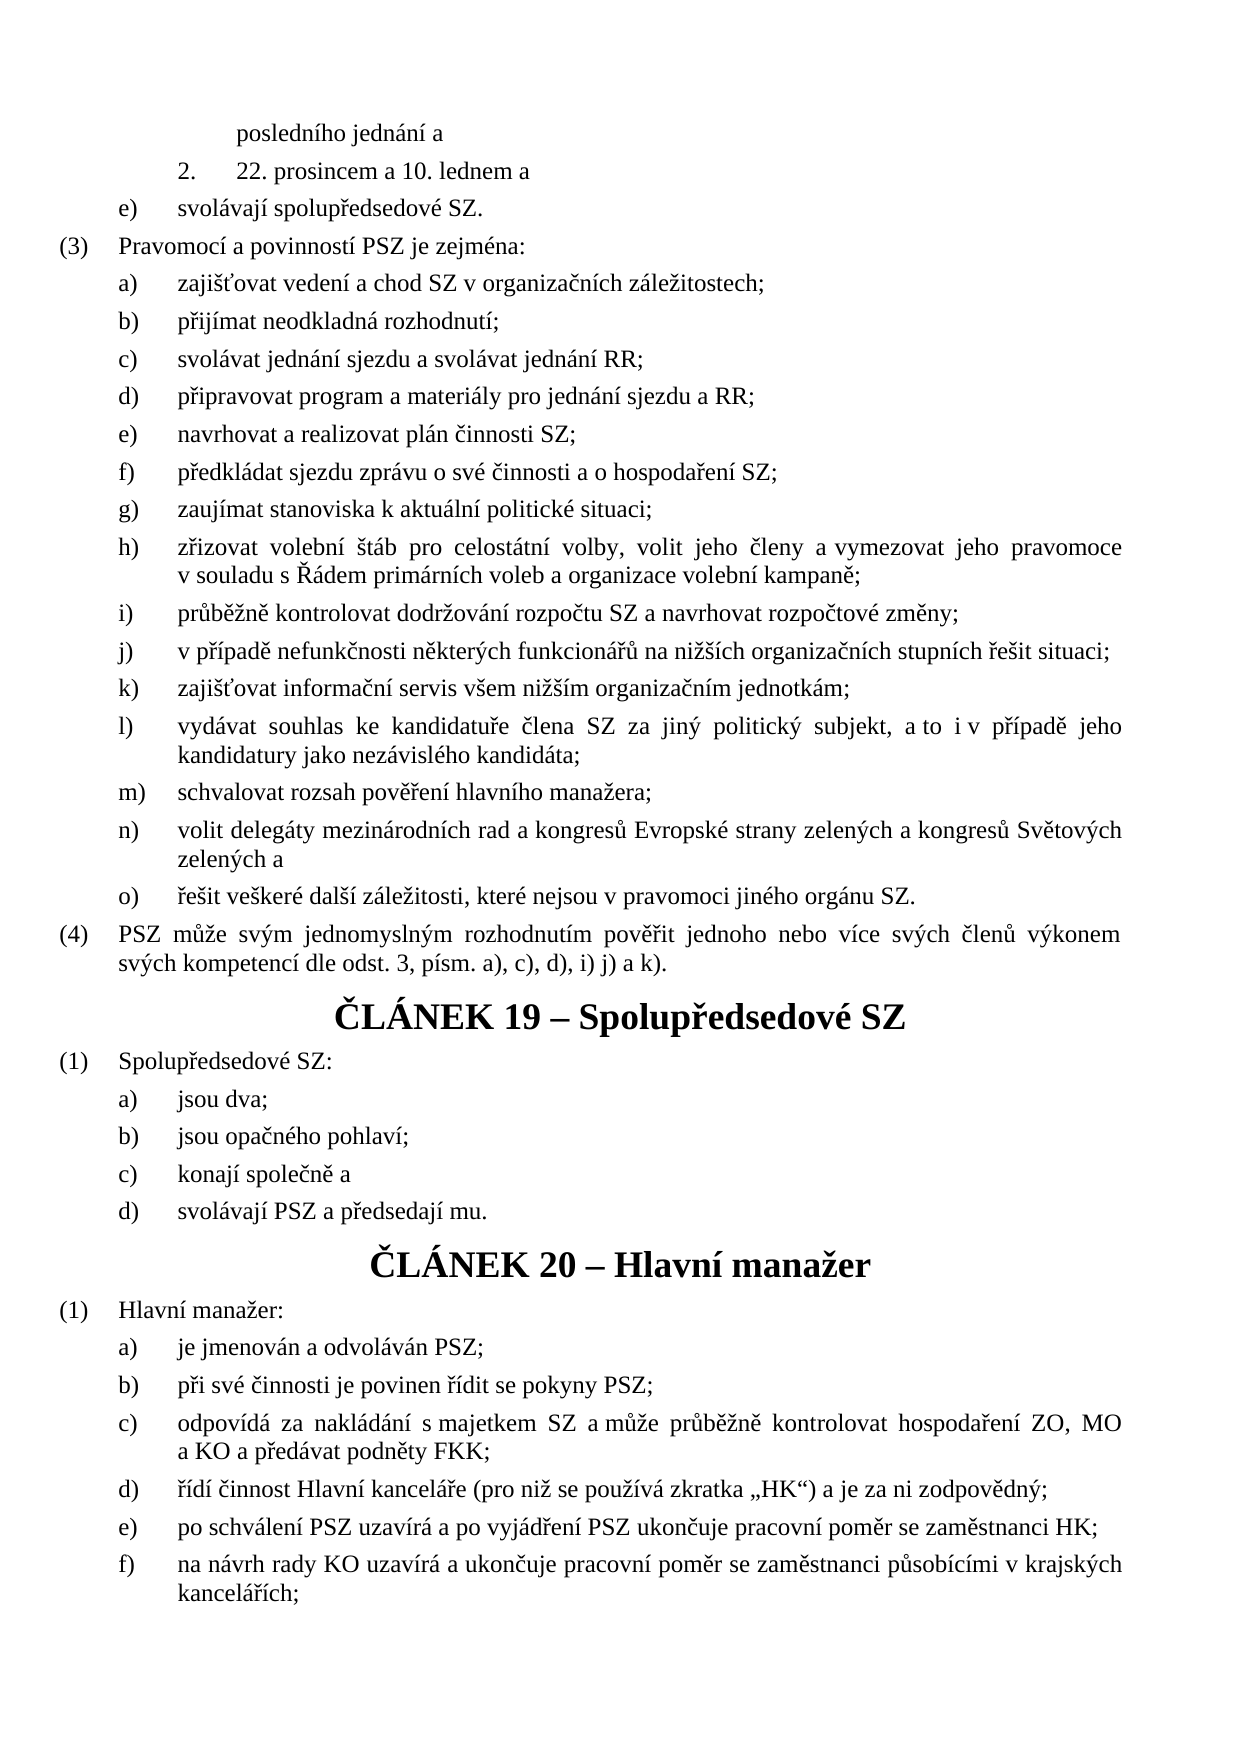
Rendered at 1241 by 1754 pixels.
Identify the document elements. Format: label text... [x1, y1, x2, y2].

subtitle ČLÁNEK 20 – Hlavní manažer [118, 1243, 1122, 1286]
list jsou dva; [118, 1084, 1122, 1112]
list Pravomocí a povinností PSZ je zejména: [59, 231, 1122, 260]
list při své činnosti je povinen řídit se pokyny PSZ; [118, 1370, 1122, 1399]
list po schválení PSZ uzavírá a po vyjádření PSZ ukončuje pracovní poměr se zaměstnanci HK; [118, 1512, 1122, 1540]
list navrhovat a realizovat plán činnosti SZ; [118, 419, 1122, 448]
list předkládat sjezdu zprávu o své činnosti a o hospodaření SZ; [118, 457, 1122, 485]
list Hlavní manažer: [59, 1295, 1122, 1324]
list odpovídá za nakládání s majetkem SZ a může průběžně kontrolovat hospodaření ZO, MO a KO a předávat podněty FKK; [118, 1408, 1122, 1465]
list řešit veškeré další záležitosti, které nejsou v pravomoci jiného orgánu SZ. [118, 881, 1122, 910]
list vydávat souhlas ke kandidatuře člena SZ za jiný politický subjekt, a to i v případě jeho kandidatury jako nezávislého kandidáta; [118, 711, 1122, 768]
list svolávají spolupředsedové SZ. [118, 193, 1122, 222]
list svolávat jednání sjezdu a svolávat jednání RR; [118, 344, 1122, 372]
list zřizovat volební štáb pro celostátní volby, volit jeho členy a vymezovat jeho pravomoce v souladu s Řádem primárních voleb a organizace volební kampaně; [118, 532, 1122, 589]
list připravovat program a materiály pro jednání sjezdu a RR; [118, 381, 1122, 410]
list PSZ může svým jednomyslným rozhodnutím pověřit jednoho nebo více svých členů výkonem svých kompetencí dle odst. 3, písm. a), c), d), i) j) a k). [59, 919, 1122, 976]
list volit delegáty mezinárodních rad a kongresů Evropské strany zelených a kongresů Světových zelených a [118, 815, 1122, 872]
list posledního jednání a [177, 118, 1122, 147]
list na návrh rady KO uzavírá a ukončuje pracovní poměr se zaměstnanci působícími v krajských kancelářích; [118, 1549, 1122, 1607]
list řídí činnost Hlavní kanceláře (pro niž se používá zkratka „HK“) a je za ni zodpovědný; [118, 1474, 1122, 1503]
list průběžně kontrolovat dodržování rozpočtu SZ a navrhovat rozpočtové změny; [118, 598, 1122, 627]
list přijímat neodkladná rozhodnutí; [118, 306, 1122, 335]
list schvalovat rozsah pověření hlavního manažera; [118, 777, 1122, 806]
list Spolupředsedové SZ: [59, 1046, 1122, 1075]
list zaujímat stanoviska k aktuální politické situaci; [118, 494, 1122, 523]
list konají společně a [118, 1159, 1122, 1188]
list je jmenován a odvoláván PSZ; [118, 1332, 1122, 1361]
list 22. prosincem a 10. lednem a [177, 156, 1122, 184]
list v případě nefunkčnosti některých funkcionářů na nižších organizačních stupních řešit situaci; [118, 636, 1122, 664]
list jsou opačného pohlaví; [118, 1121, 1122, 1150]
list zajišťovat vedení a chod SZ v organizačních záležitostech; [118, 268, 1122, 297]
list zajišťovat informační servis všem nižším organizačním jednotkám; [118, 673, 1122, 702]
list svolávají PSZ a předsedají mu. [118, 1196, 1122, 1225]
subtitle ČLÁNEK 19 – Spolupředsedové SZ [118, 994, 1122, 1037]
